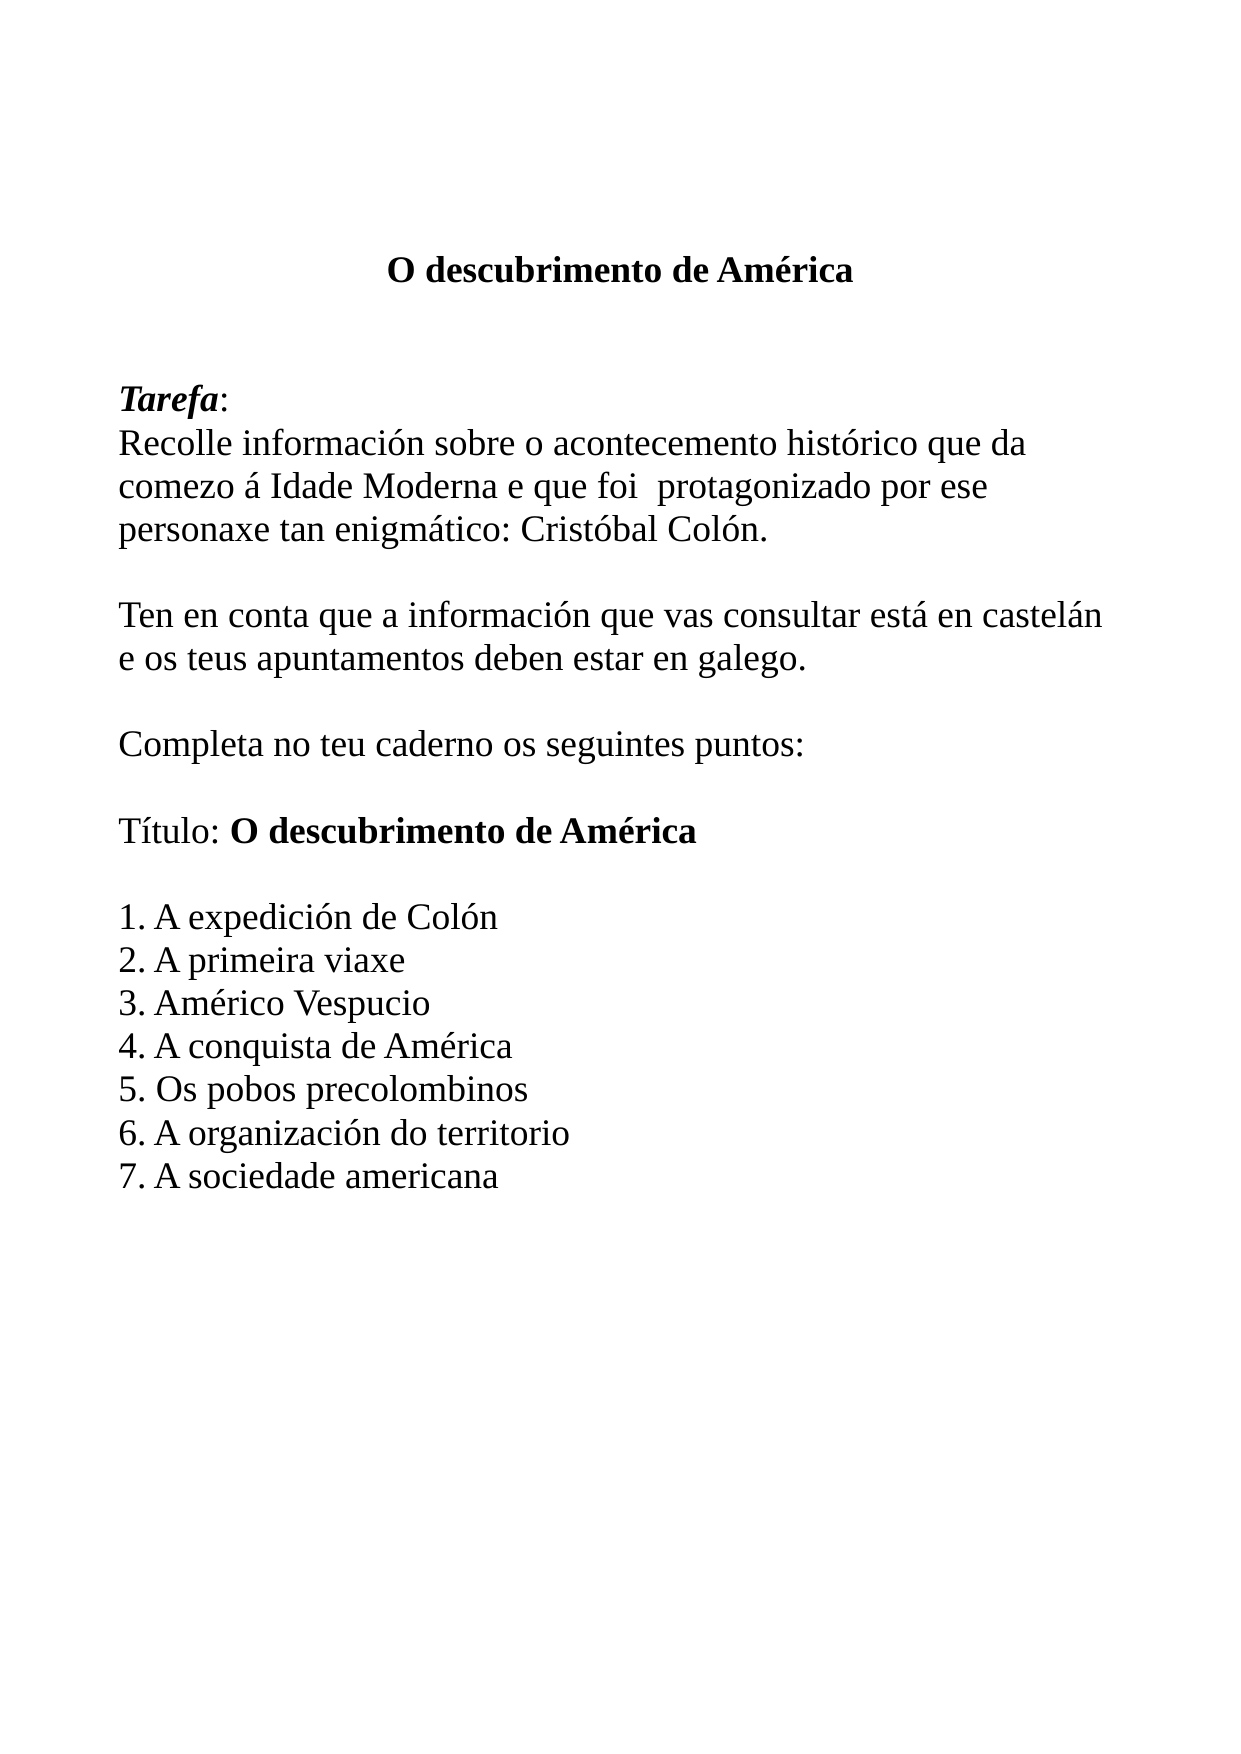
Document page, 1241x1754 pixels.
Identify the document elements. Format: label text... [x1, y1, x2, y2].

text 1. A expedición de Colón [118, 894, 1122, 937]
text Título: O descubrimento de América [118, 808, 1122, 851]
text Ten en conta que a información que vas consultar está en castelán e os teus apuntamentos deben estar en galego. [118, 592, 1122, 679]
text Tarefa: [118, 377, 1122, 420]
text 5. Os pobos precolombinos [118, 1067, 1122, 1110]
text Recolle información sobre o acontecemento histórico que da comezo á Idade Moderna e que foi protagonizado por ese personaxe tan enigmático: Cristóbal Colón. [118, 420, 1122, 549]
text Completa no teu caderno os seguintes puntos: [118, 722, 1122, 765]
text 6. A organización do territorio [118, 1110, 1122, 1153]
text 7. A sociedade americana [118, 1153, 1122, 1196]
text O descubrimento de América [118, 247, 1122, 291]
text 2. A primeira viaxe [118, 937, 1122, 981]
text 3. Américo Vespucio [118, 981, 1122, 1024]
text 4. A conquista de América [118, 1024, 1122, 1067]
